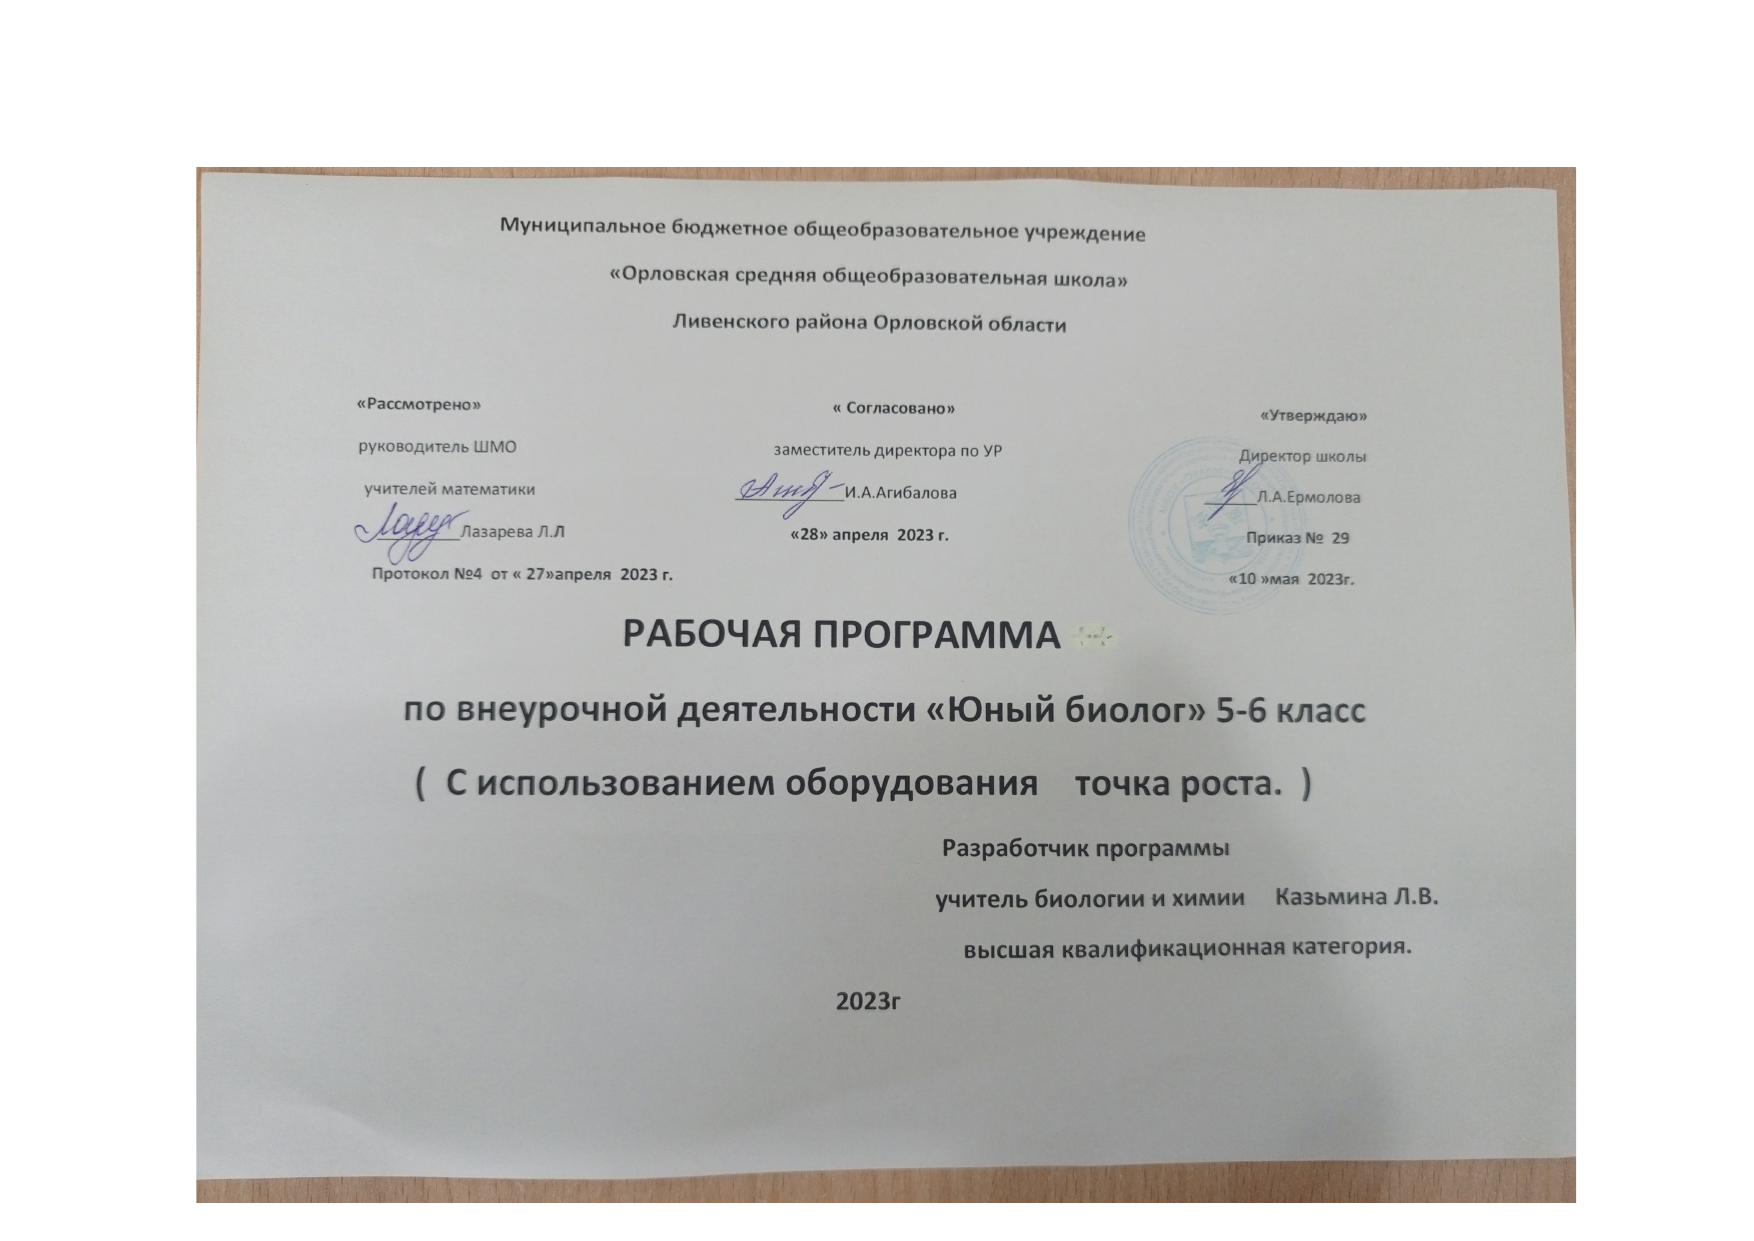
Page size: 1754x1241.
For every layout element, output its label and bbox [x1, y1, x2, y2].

picture [196, 167, 1577, 1203]
